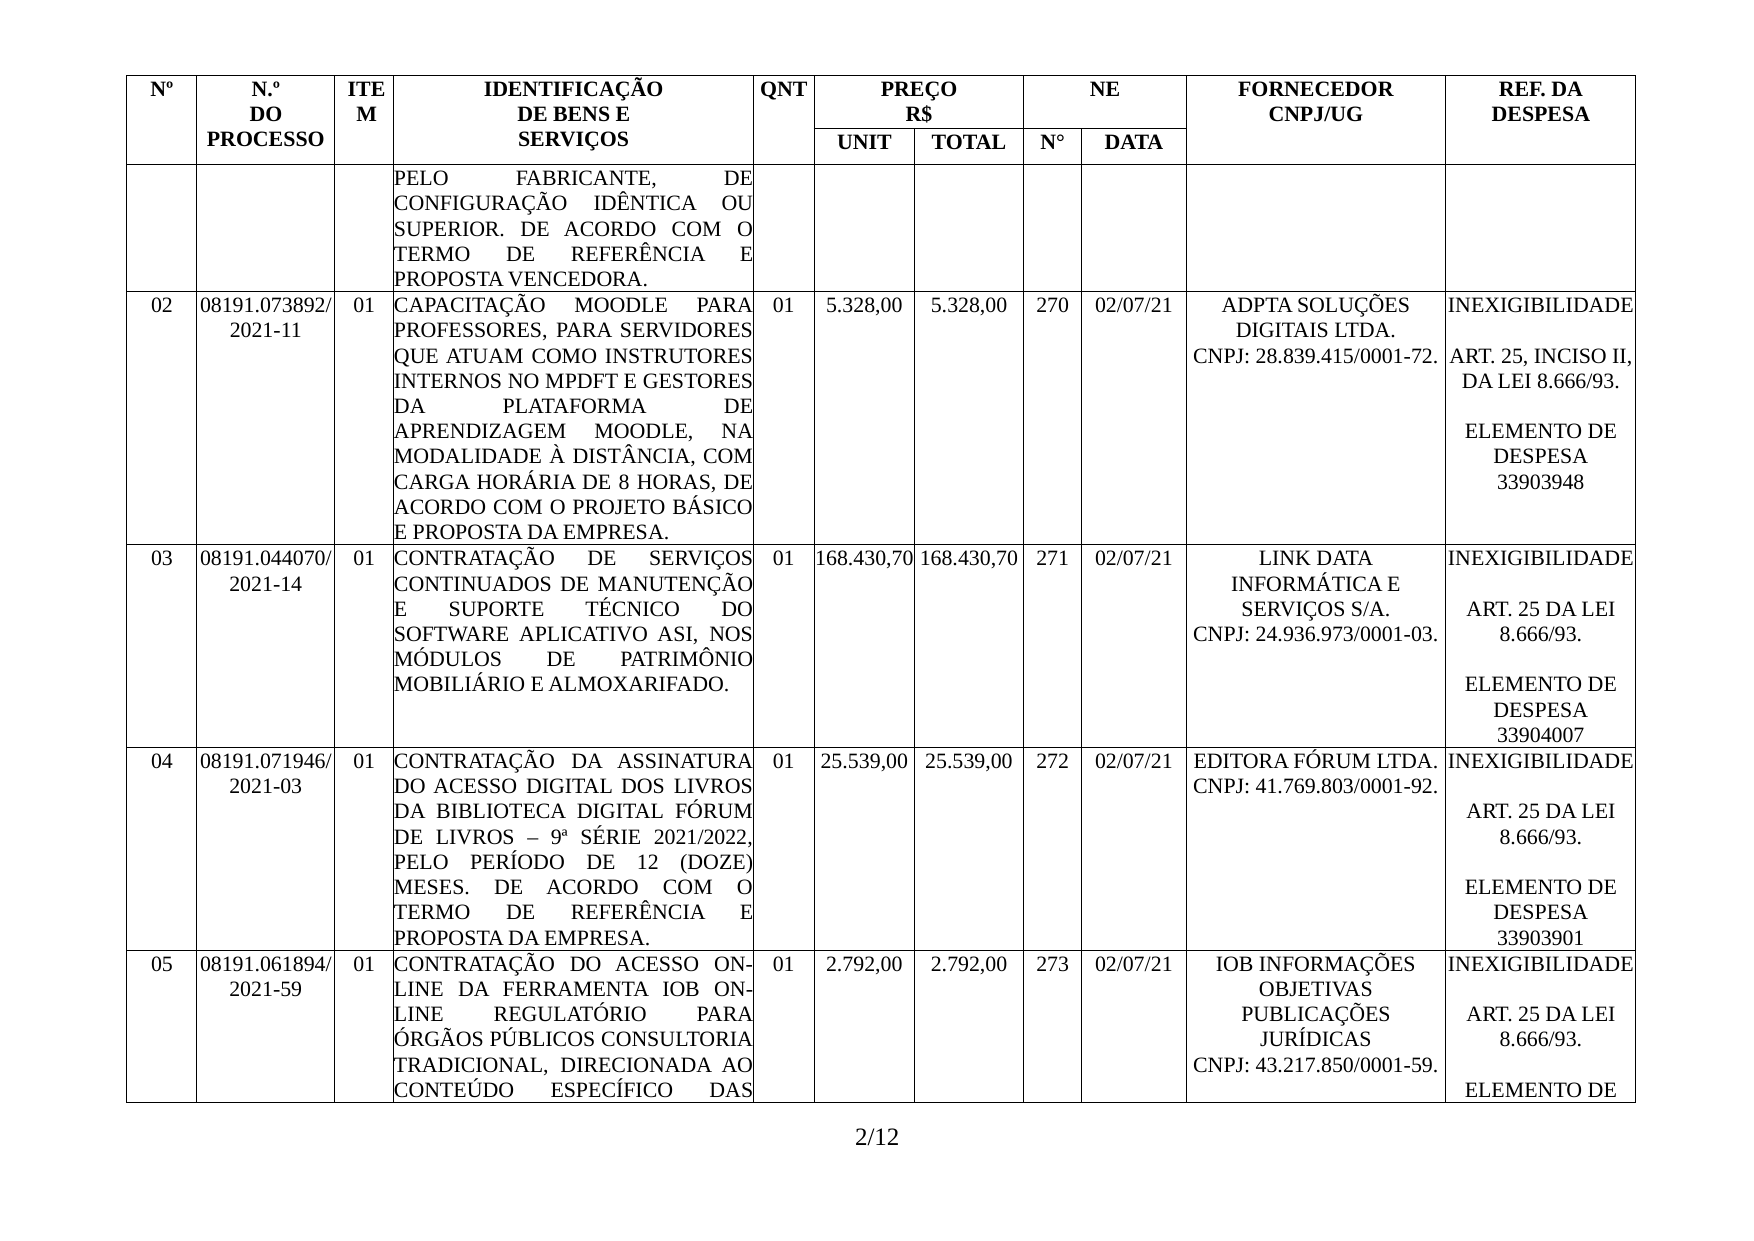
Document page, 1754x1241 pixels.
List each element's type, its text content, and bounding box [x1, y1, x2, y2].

table_cell [197, 165, 334, 291]
table_cell 5.328,00 [815, 292, 914, 544]
table_cell INEXIGIBILIDADE ART. 25, INCISO II, DA LEI 8.666/93. ELEMENTO DE DESPESA 33903948 [1446, 292, 1635, 544]
table_cell CAPACITAÇÃO MOODLE PARA PROFESSORES, PARA SERVIDORES QUE ATUAM COMO INSTRUTORES INTERNOS NO MPDFT E GESTORES DA PLATAFORMA DE APRENDIZAGEM MOODLE, NA MODALIDADE À DISTÂNCIA, COM CARGA HORÁRIA DE 8 HORAS, DE ACORDO COM O PROJETO BÁSICO E PROPOSTA DA EMPRESA. [394, 292, 753, 544]
table_cell [1082, 165, 1186, 291]
table_cell 01 [754, 951, 814, 1102]
table_cell 273 [1024, 951, 1081, 1102]
table_header REF. DA DESPESA [1446, 76, 1635, 164]
table_cell LINK DATA INFORMÁTICA E SERVIÇOS S/A. CNPJ: 24.936.973/0001-03. [1187, 545, 1445, 747]
table_cell INEXIGIBILIDADE ART. 25 DA LEI 8.666/93. ELEMENTO DE [1446, 951, 1635, 1102]
table_cell [915, 165, 1023, 291]
table_cell CONTRATAÇÃO DE SERVIÇOS CONTINUADOS DE MANUTENÇÃO E SUPORTE TÉCNICO DO SOFTWARE APLICATIVO ASI, NOS MÓDULOS DE PATRIMÔNIO MOBILIÁRIO E ALMOXARIFADO. [394, 545, 753, 747]
table_cell CONTRATAÇÃO DA ASSINATURA DO ACESSO DIGITAL DOS LIVROS DA BIBLIOTECA DIGITAL FÓRUM DE LIVROS – 9ª SÉRIE 2021/2022, PELO PERÍODO DE 12 (DOZE) MESES. DE ACORDO COM O TERMO DE REFERÊNCIA E PROPOSTA DA EMPRESA. [394, 748, 753, 950]
table_cell 02/07/21 [1082, 292, 1186, 544]
table_cell [1187, 165, 1445, 291]
table_cell 168.430,70 [915, 545, 1023, 747]
table_cell 168.430,70 [815, 545, 914, 747]
table_cell 05 [127, 951, 196, 1102]
table_cell 02 [127, 292, 196, 544]
table_cell CONTRATAÇÃO DO ACESSO ON-LINE DA FERRAMENTA IOB ON-LINE REGULATÓRIO PARA ÓRGÃOS PÚBLICOS CONSULTORIA TRADICIONAL, DIRECIONADA AO CONTEÚDO ESPECÍFICO DAS [394, 951, 753, 1102]
table_cell 08191.071946/2021-03 [197, 748, 334, 950]
table_cell 08191.073892/2021-11 [197, 292, 334, 544]
table_header N.º DO PROCESSO [197, 76, 334, 164]
table_cell 5.328,00 [915, 292, 1023, 544]
table_cell TOTAL [915, 129, 1023, 164]
table_cell [1024, 165, 1081, 291]
table_cell DATA [1082, 129, 1186, 164]
table_cell ADPTA SOLUÇÕES DIGITAIS LTDA. CNPJ: 28.839.415/0001-72. [1187, 292, 1445, 544]
table_cell EDITORA FÓRUM LTDA. CNPJ: 41.769.803/0001-92. [1187, 748, 1445, 950]
table_cell INEXIGIBILIDADE ART. 25 DA LEI 8.666/93. ELEMENTO DE DESPESA 33904007 [1446, 545, 1635, 747]
table_cell [815, 165, 914, 291]
table_cell 01 [335, 545, 393, 747]
table_cell 01 [335, 748, 393, 950]
table_cell 08191.061894/2021-59 [197, 951, 334, 1102]
table_header FORNECEDOR CNPJ/UG [1187, 76, 1445, 164]
table_header NE [1024, 76, 1186, 128]
table_cell N° [1024, 129, 1081, 164]
table_cell 01 [754, 292, 814, 544]
table_cell UNIT [815, 129, 914, 164]
table_cell 02/07/21 [1082, 951, 1186, 1102]
table_cell 2.792,00 [815, 951, 914, 1102]
table_cell [754, 165, 814, 291]
table_cell 02/07/21 [1082, 748, 1186, 950]
table_cell 01 [335, 951, 393, 1102]
table_cell 271 [1024, 545, 1081, 747]
table_cell [1446, 165, 1635, 291]
table_header IDENTIFICAÇÃO DE BENS E SERVIÇOS [394, 76, 753, 164]
table_cell 08191.044070/2021-14 [197, 545, 334, 747]
table_cell [127, 165, 196, 291]
table_cell [335, 165, 393, 291]
table_cell 01 [754, 748, 814, 950]
table_cell IOB INFORMAÇÕES OBJETIVAS PUBLICAÇÕES JURÍDICAS CNPJ: 43.217.850/0001-59. [1187, 951, 1445, 1102]
table_cell PELO FABRICANTE, DE CONFIGURAÇÃO IDÊNTICA OU SUPERIOR. DE ACORDO COM O TERMO DE REFERÊNCIA E PROPOSTA VENCEDORA. [394, 165, 753, 291]
table_header QNT [754, 76, 814, 164]
table_cell 01 [335, 292, 393, 544]
table_cell 04 [127, 748, 196, 950]
table_cell 25.539,00 [915, 748, 1023, 950]
table_cell 02/07/21 [1082, 545, 1186, 747]
table_cell 2.792,00 [915, 951, 1023, 1102]
table_cell 25.539,00 [815, 748, 914, 950]
table_header PREÇO R$ [815, 76, 1023, 128]
table_cell INEXIGIBILIDADE ART. 25 DA LEI 8.666/93. ELEMENTO DE DESPESA 33903901 [1446, 748, 1635, 950]
table_cell 01 [754, 545, 814, 747]
table_cell 03 [127, 545, 196, 747]
table_cell 272 [1024, 748, 1081, 950]
table_cell 270 [1024, 292, 1081, 544]
table_header Nº [127, 76, 196, 164]
table_header ITEM [335, 76, 393, 164]
